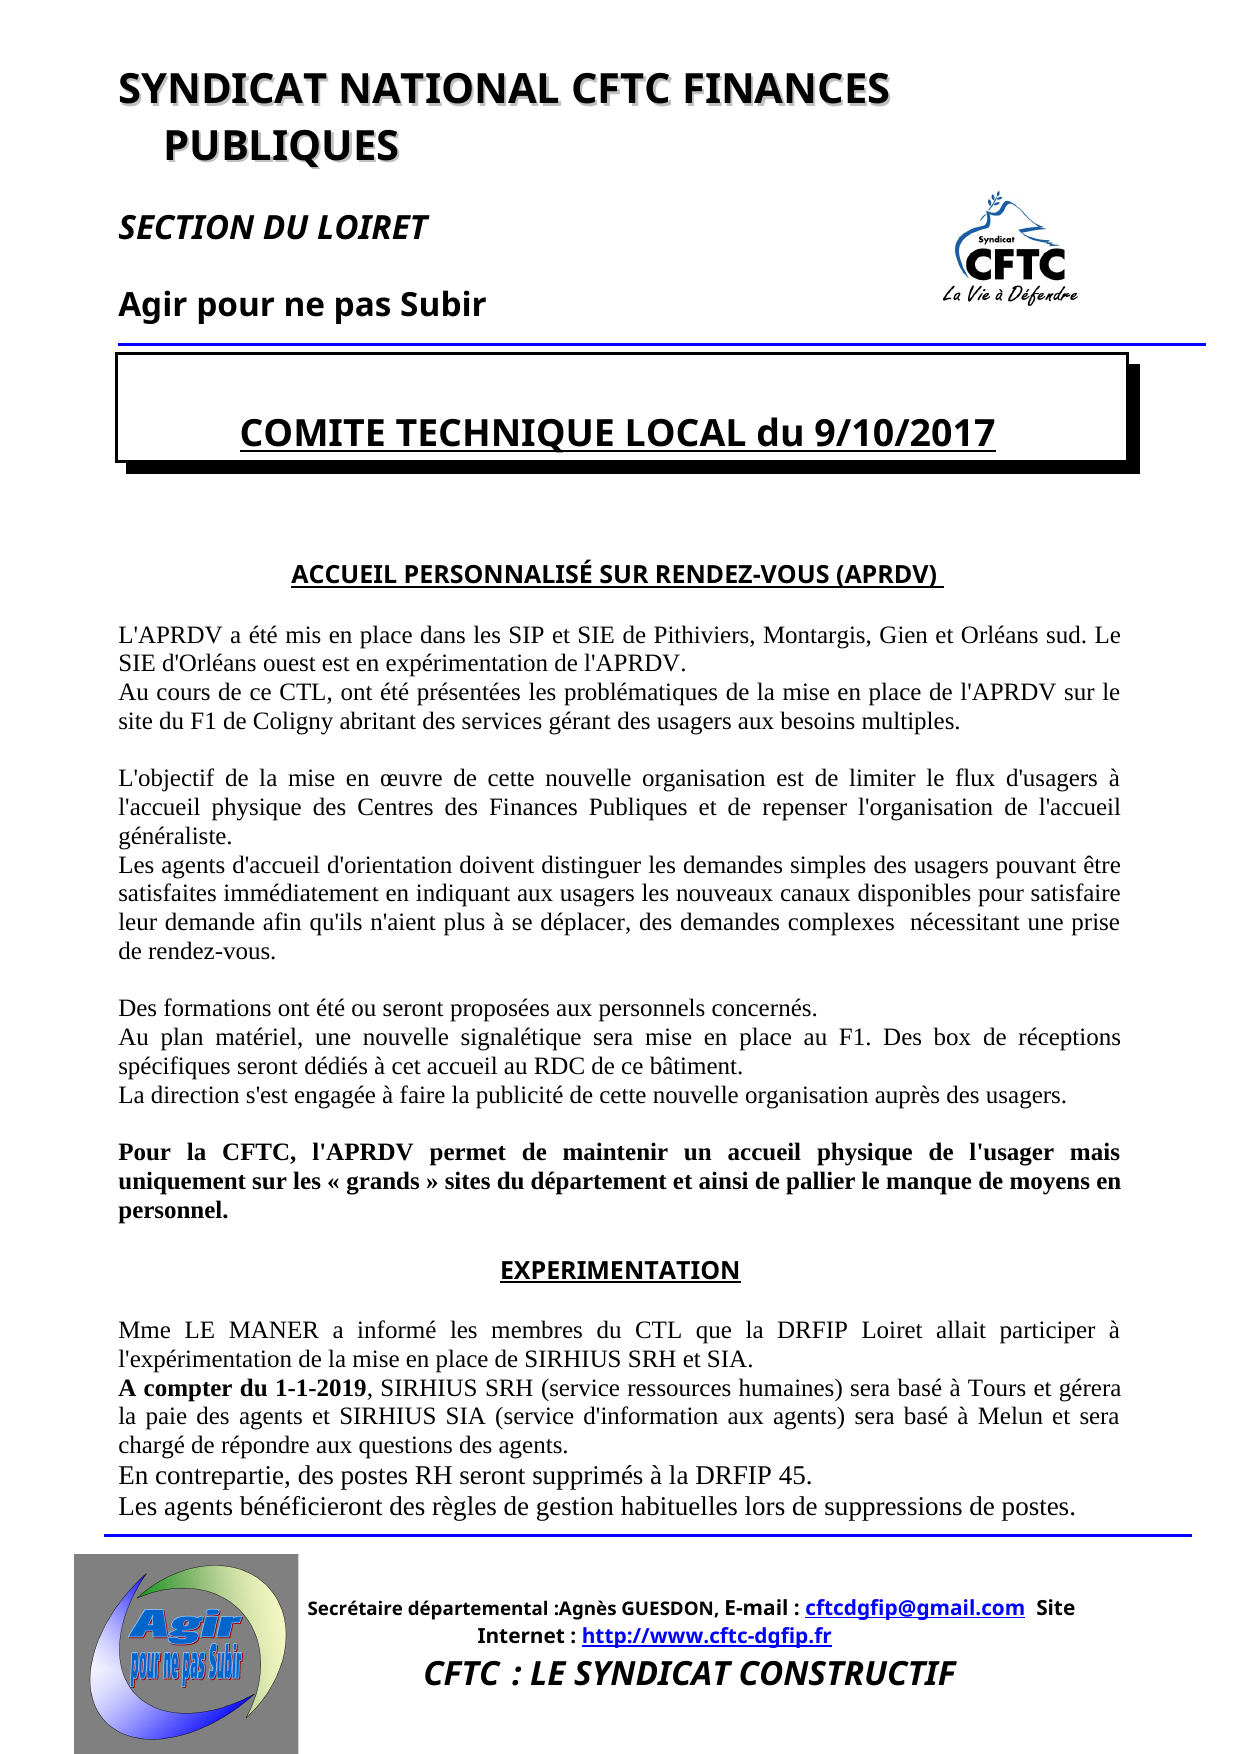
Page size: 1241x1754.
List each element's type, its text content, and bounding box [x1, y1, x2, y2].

subtitle COMITE TECHNIQUE LOCAL du 9/10/2017 [118, 403, 1126, 460]
text Les agents bénéficieront des règles de gestion habituelles lors de suppressions de postes. [118, 1490, 1122, 1521]
text A compter du 1-1-2019, SIRHIUS SRH (service ressources humaines) sera basé à Tours et gérera la paie des agents et SIRHIUS SIA (service d'information aux agents) sera basé à Melun et sera chargé de répondre aux questions des agents. [118, 1373, 1122, 1459]
text En contrepartie, des postes RH seront supprimés à la DRFIP 45. [118, 1459, 1122, 1490]
text Au cours de ce CTL, ont été présentées les problématiques de la mise en place de l'APRDV sur le site du F1 de Coligny abritant des services gérant des usagers aux besoins multiples. [118, 677, 1122, 735]
subtitle ACCUEIL PERSONNALISÉ SUR RENDEZ-VOUS (APRDV) [118, 557, 1117, 591]
text La direction s'est engagée à faire la publicité de cette nouvelle organisation auprès des usagers. [118, 1080, 1122, 1108]
text L'APRDV a été mis en place dans les SIP et SIE de Pithiviers, Montargis, Gien et Orléans sud. Le SIE d'Orléans ouest est en expérimentation de l'APRDV. [118, 620, 1122, 677]
text Mme LE MANER a informé les membres du CTL que la DRFIP Loiret allait participer à l'expérimentation de la mise en place de SIRHIUS SRH et SIA. [118, 1315, 1122, 1373]
text L'objectif de la mise en œuvre de cette nouvelle organisation est de limiter le flux d'usagers à l'accueil physique des Centres des Finances Publiques et de repenser l'organisation de l'accueil généraliste. [118, 763, 1122, 850]
text EXPERIMENTATION [118, 1252, 1122, 1286]
text Des formations ont été ou seront proposées aux personnels concernés. [118, 993, 1122, 1022]
text Les agents d'accueil d'orientation doivent distinguer les demandes simples des usagers pouvant être satisfaites immédiatement en indiquant aux usagers les nouveaux canaux disponibles pour satisfaire leur demande afin qu'ils n'aient plus à se déplacer, des demandes complexes nécessitant une prise de rendez-vous. [118, 850, 1122, 965]
text Au plan matériel, une nouvelle signalétique sera mise en place au F1. Des box de réceptions spécifiques seront dédiés à cet accueil au RDC de ce bâtiment. [118, 1022, 1122, 1080]
text Pour la CFTC, l'APRDV permet de maintenir un accueil physique de l'usager mais uniquement sur les « grands » sites du département et ainsi de pallier le manque de moyens en personnel. [118, 1137, 1122, 1223]
